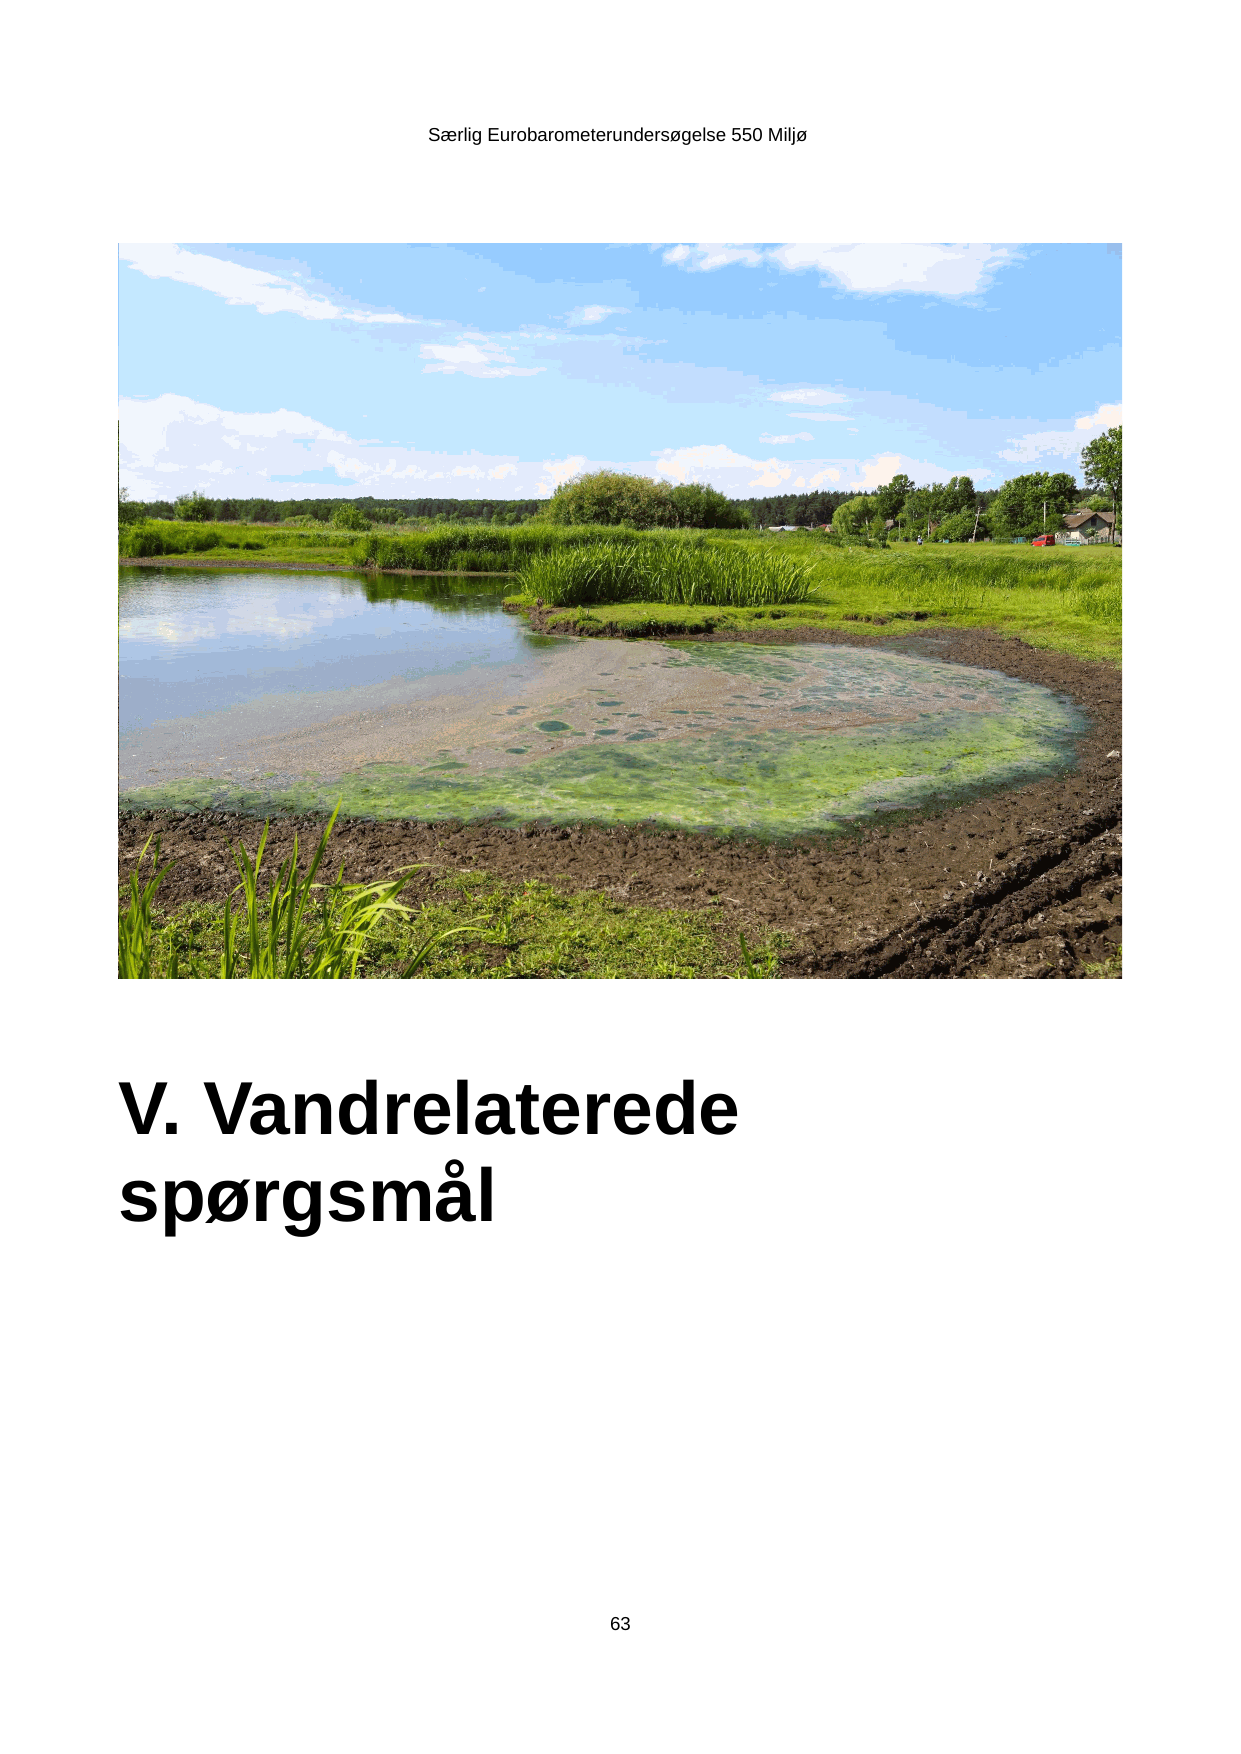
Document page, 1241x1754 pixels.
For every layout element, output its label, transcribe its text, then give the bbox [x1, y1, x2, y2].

picture [118, 243, 1123, 979]
subtitle V. Vandrelaterede spørgsmål [118, 1064, 1122, 1237]
